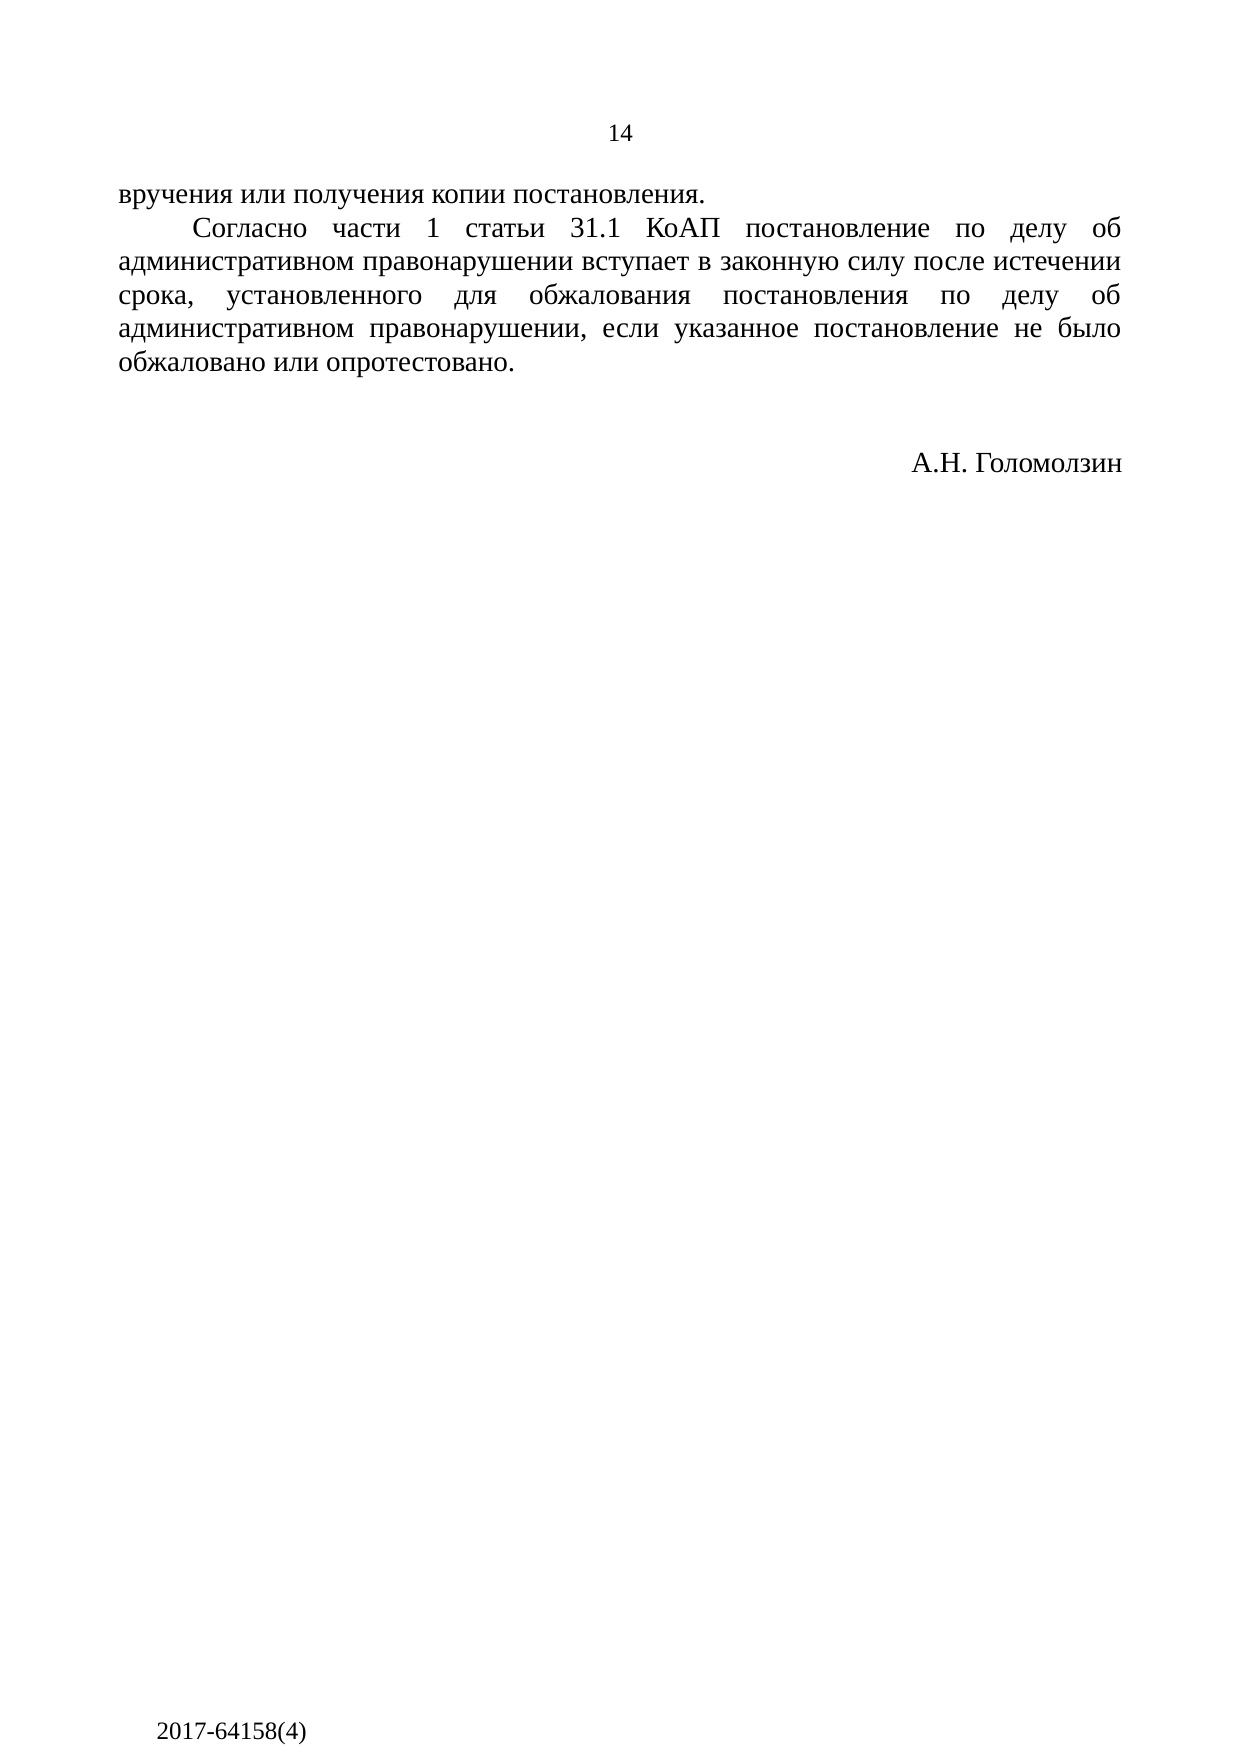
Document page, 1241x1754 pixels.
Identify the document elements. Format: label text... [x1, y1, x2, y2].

text вручения или получения копии постановления. [118, 176, 1122, 210]
text А.Н. Голомолзин [118, 445, 1122, 478]
text Согласно части 1 статьи 31.1 КоАП постановление по делу об административном правонарушении вступает в законную силу после истечении срока, установленного для обжалования постановления по делу об административном правонарушении, если указанное постановление не было обжаловано или опротестовано. [118, 210, 1122, 378]
